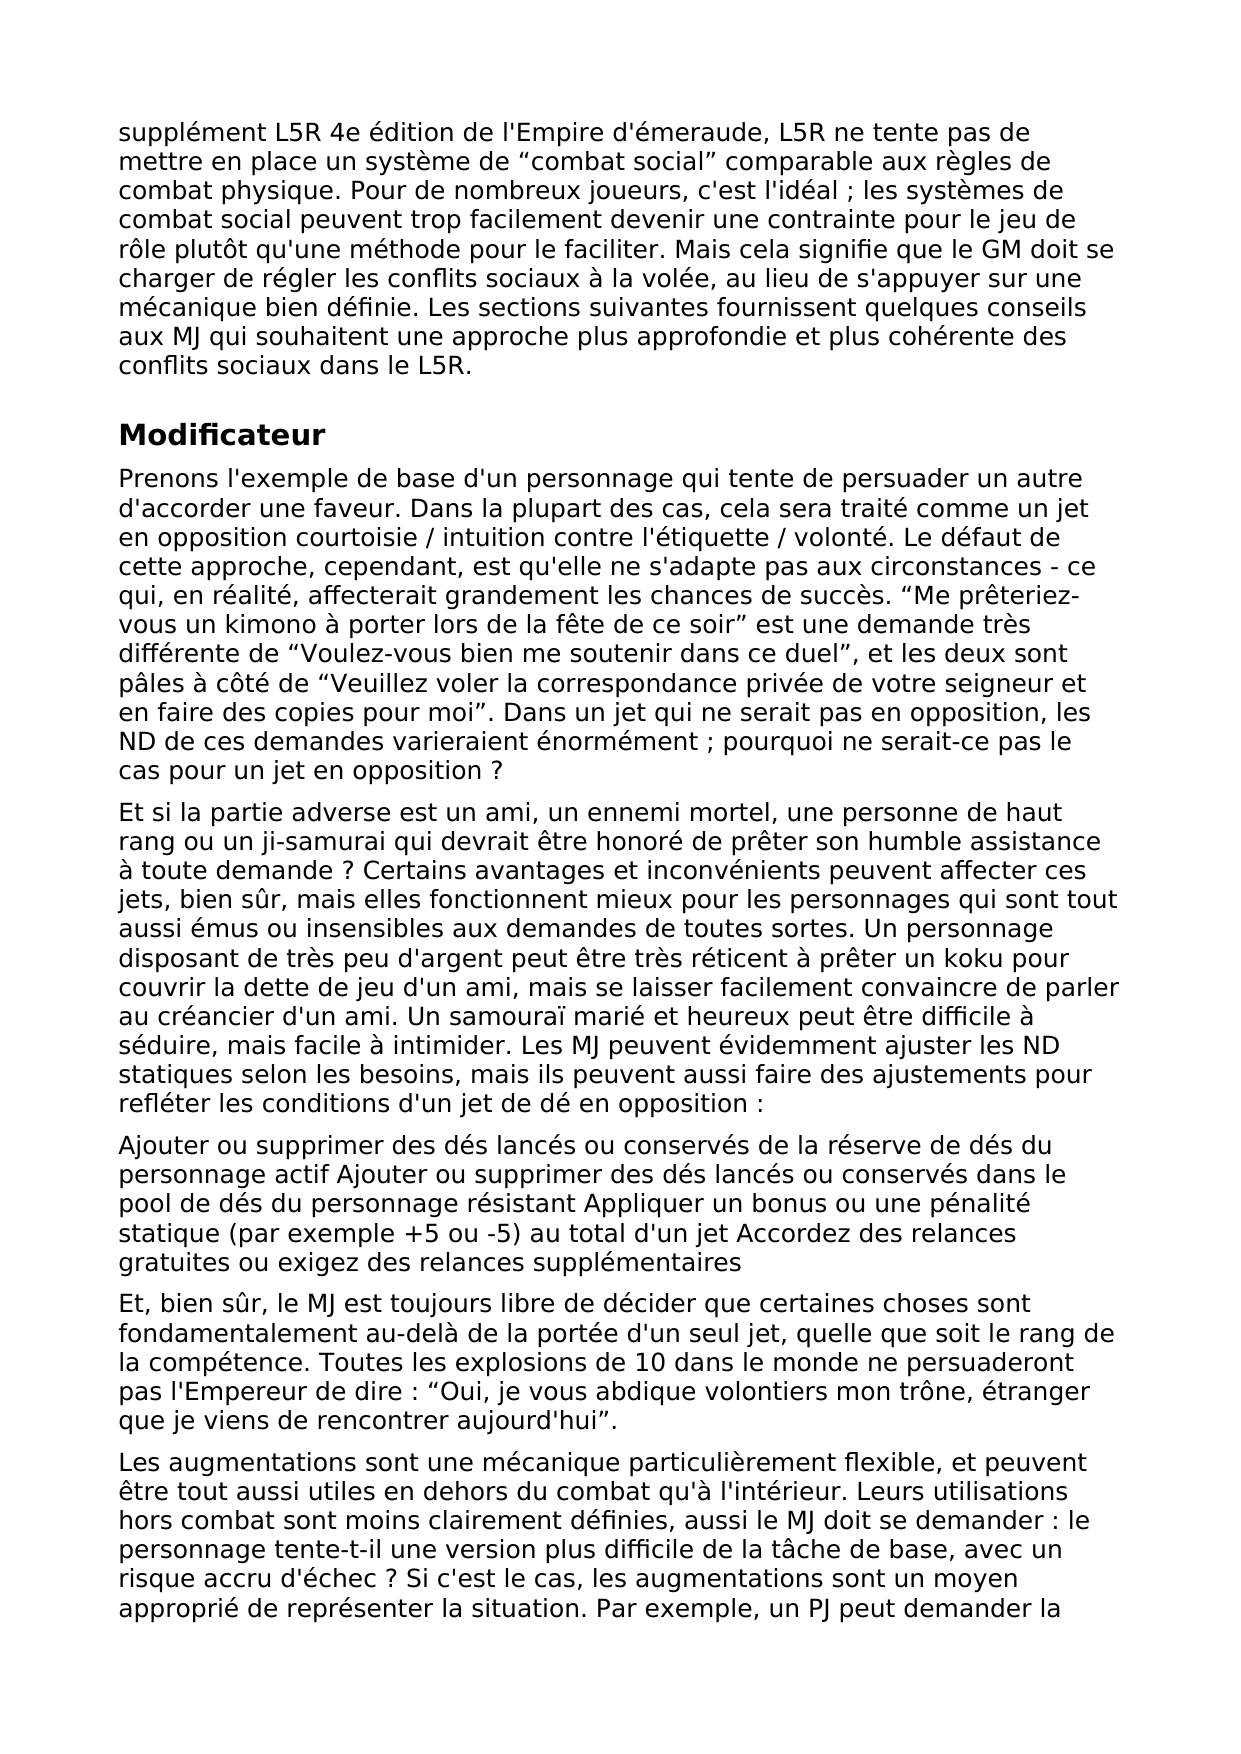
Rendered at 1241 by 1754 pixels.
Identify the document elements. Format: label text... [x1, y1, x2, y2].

subtitle Modificateur [118, 418, 1122, 452]
text Les augmentations sont une mécanique particulièrement flexible, et peuvent être tout aussi utiles en dehors du combat qu'à l'intérieur. Leurs utilisations hors combat sont moins clairement définies, aussi le MJ doit se demander : le personnage tente-t-il une version plus difficile de la tâche de base, avec un risque accru d'échec ? Si c'est le cas, les augmentations sont un moyen approprié de représenter la situation. Par exemple, un PJ peut demander la [118, 1448, 1122, 1623]
text supplément L5R 4e édition de l'Empire d'émeraude, L5R ne tente pas de mettre en place un système de “combat social” comparable aux règles de combat physique. Pour de nombreux joueurs, c'est l'idéal ; les systèmes de combat social peuvent trop facilement devenir une contrainte pour le jeu de rôle plutôt qu'une méthode pour le faciliter. Mais cela signifie que le GM doit se charger de régler les conflits sociaux à la volée, au lieu de s'appuyer sur une mécanique bien définie. Les sections suivantes fournissent quelques conseils aux MJ qui souhaitent une approche plus approfondie et plus cohérente des conflits sociaux dans le L5R. [118, 118, 1122, 381]
text Ajouter ou supprimer des dés lancés ou conservés de la réserve de dés du personnage actif Ajouter ou supprimer des dés lancés ou conservés dans le pool de dés du personnage résistant Appliquer un bonus ou une pénalité statique (par exemple +5 ou -5) au total d'un jet Accordez des relances gratuites ou exigez des relances supplémentaires [118, 1131, 1122, 1277]
text Et si la partie adverse est un ami, un ennemi mortel, une personne de haut rang ou un ji-samurai qui devrait être honoré de prêter son humble assistance à toute demande ? Certains avantages et inconvénients peuvent affecter ces jets, bien sûr, mais elles fonctionnent mieux pour les personnages qui sont tout aussi émus ou insensibles aux demandes de toutes sortes. Un personnage disposant de très peu d'argent peut être très réticent à prêter un koku pour couvrir la dette de jeu d'un ami, mais se laisser facilement convaincre de parler au créancier d'un ami. Un samouraï marié et heureux peut être difficile à séduire, mais facile à intimider. Les MJ peuvent évidemment ajuster les ND statiques selon les besoins, mais ils peuvent aussi faire des ajustements pour refléter les conditions d'un jet de dé en opposition : [118, 798, 1122, 1119]
text Et, bien sûr, le MJ est toujours libre de décider que certaines choses sont fondamentalement au-delà de la portée d'un seul jet, quelle que soit le rang de la compétence. Toutes les explosions de 10 dans le monde ne persuaderont pas l'Empereur de dire : “Oui, je vous abdique volontiers mon trône, étranger que je viens de rencontrer aujourd'hui”. [118, 1289, 1122, 1435]
text Prenons l'exemple de base d'un personnage qui tente de persuader un autre d'accorder une faveur. Dans la plupart des cas, cela sera traité comme un jet en opposition courtoisie / intuition contre l'étiquette / volonté. Le défaut de cette approche, cependant, est qu'elle ne s'adapte pas aux circonstances - ce qui, en réalité, affecterait grandement les chances de succès. “Me prêteriez-vous un kimono à porter lors de la fête de ce soir” est une demande très différente de “Voulez-vous bien me soutenir dans ce duel”, et les deux sont pâles à côté de “Veuillez voler la correspondance privée de votre seigneur et en faire des copies pour moi”. Dans un jet qui ne serait pas en opposition, les ND de ces demandes varieraient énormément ; pourquoi ne serait-ce pas le cas pour un jet en opposition ? [118, 464, 1122, 785]
